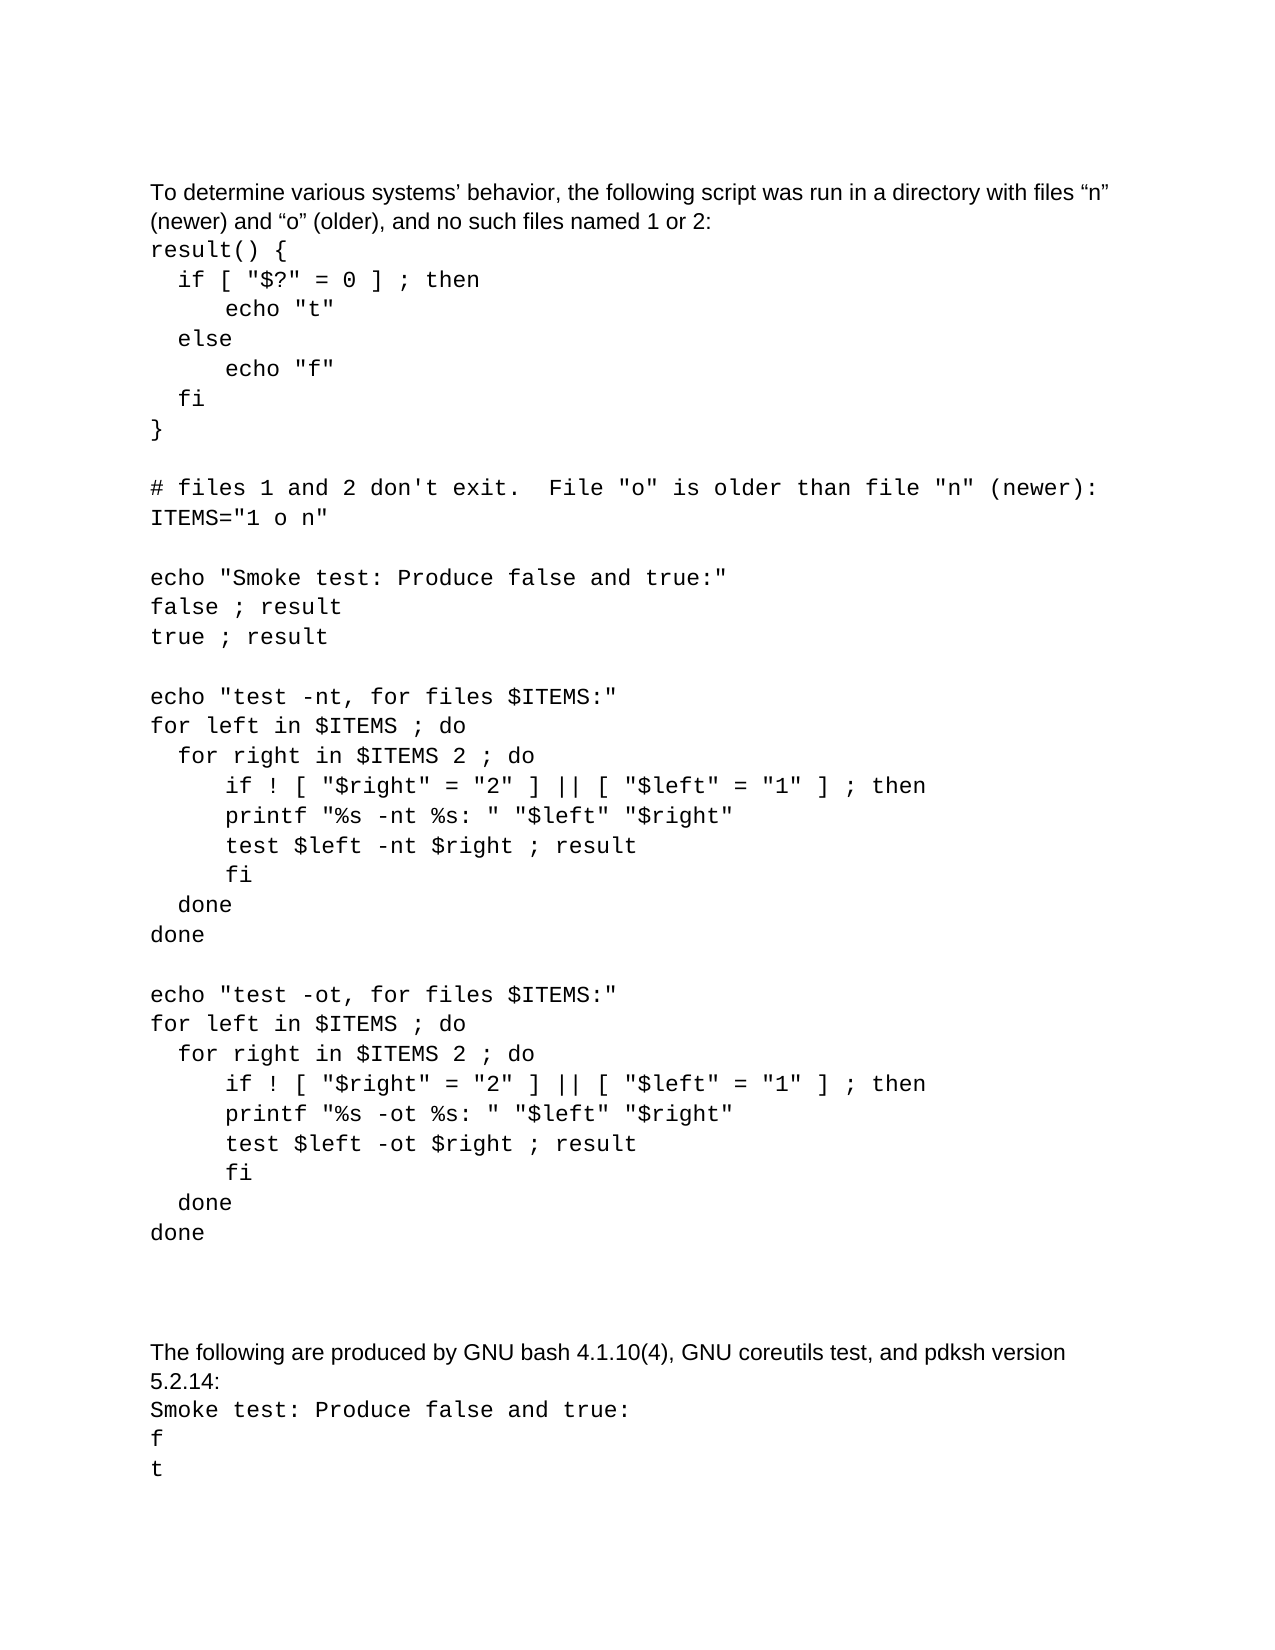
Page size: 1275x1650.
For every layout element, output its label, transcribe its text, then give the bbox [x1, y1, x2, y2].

text for right in $ITEMS 2 ; do [150, 1042, 1125, 1068]
text f [150, 1428, 1125, 1454]
text printf "%s -ot %s: " "$left" "$right" [150, 1102, 1125, 1128]
text true ; result [150, 625, 1125, 651]
text Smoke test: Produce false and true: [150, 1398, 1125, 1424]
text if ! [ "$right" = "2" ] || [ "$left" = "1" ] ; then [150, 774, 1125, 800]
text done [150, 923, 1125, 949]
text echo "test -ot, for files $ITEMS:" [150, 983, 1125, 1009]
text The following are produced by GNU bash 4.1.10(4), GNU coreutils test, and pdksh version 5.2.14: [150, 1339, 1125, 1394]
text fi [150, 387, 1125, 413]
text ITEMS="1 o n" [150, 506, 1125, 532]
text for left in $ITEMS ; do [150, 715, 1125, 741]
text fi [150, 864, 1125, 890]
text done [150, 1191, 1125, 1217]
text if [ "$?" = 0 ] ; then [150, 268, 1125, 294]
text # files 1 and 2 don't exit. File "o" is older than file "n" (newer): [150, 476, 1125, 502]
text result() { [150, 238, 1125, 264]
text echo "t" [150, 298, 1125, 324]
text echo "f" [150, 357, 1125, 383]
text t [150, 1457, 1125, 1483]
text false ; result [150, 596, 1125, 622]
text } [150, 417, 1125, 443]
text else [150, 327, 1125, 353]
text test $left -ot $right ; result [150, 1132, 1125, 1158]
text done [150, 1221, 1125, 1247]
text echo "test -nt, for files $ITEMS:" [150, 685, 1125, 711]
text for right in $ITEMS 2 ; do [150, 744, 1125, 771]
text done [150, 893, 1125, 919]
text To determine various systems’ behavior, the following script was run in a directory with files “n” (newer) and “o” (older), and no such files named 1 or 2: [150, 179, 1125, 234]
text printf "%s -nt %s: " "$left" "$right" [150, 804, 1125, 830]
text test $left -nt $right ; result [150, 834, 1125, 860]
text echo "Smoke test: Produce false and true:" [150, 566, 1125, 592]
text for left in $ITEMS ; do [150, 1013, 1125, 1039]
text fi [150, 1162, 1125, 1188]
text if ! [ "$right" = "2" ] || [ "$left" = "1" ] ; then [150, 1072, 1125, 1098]
